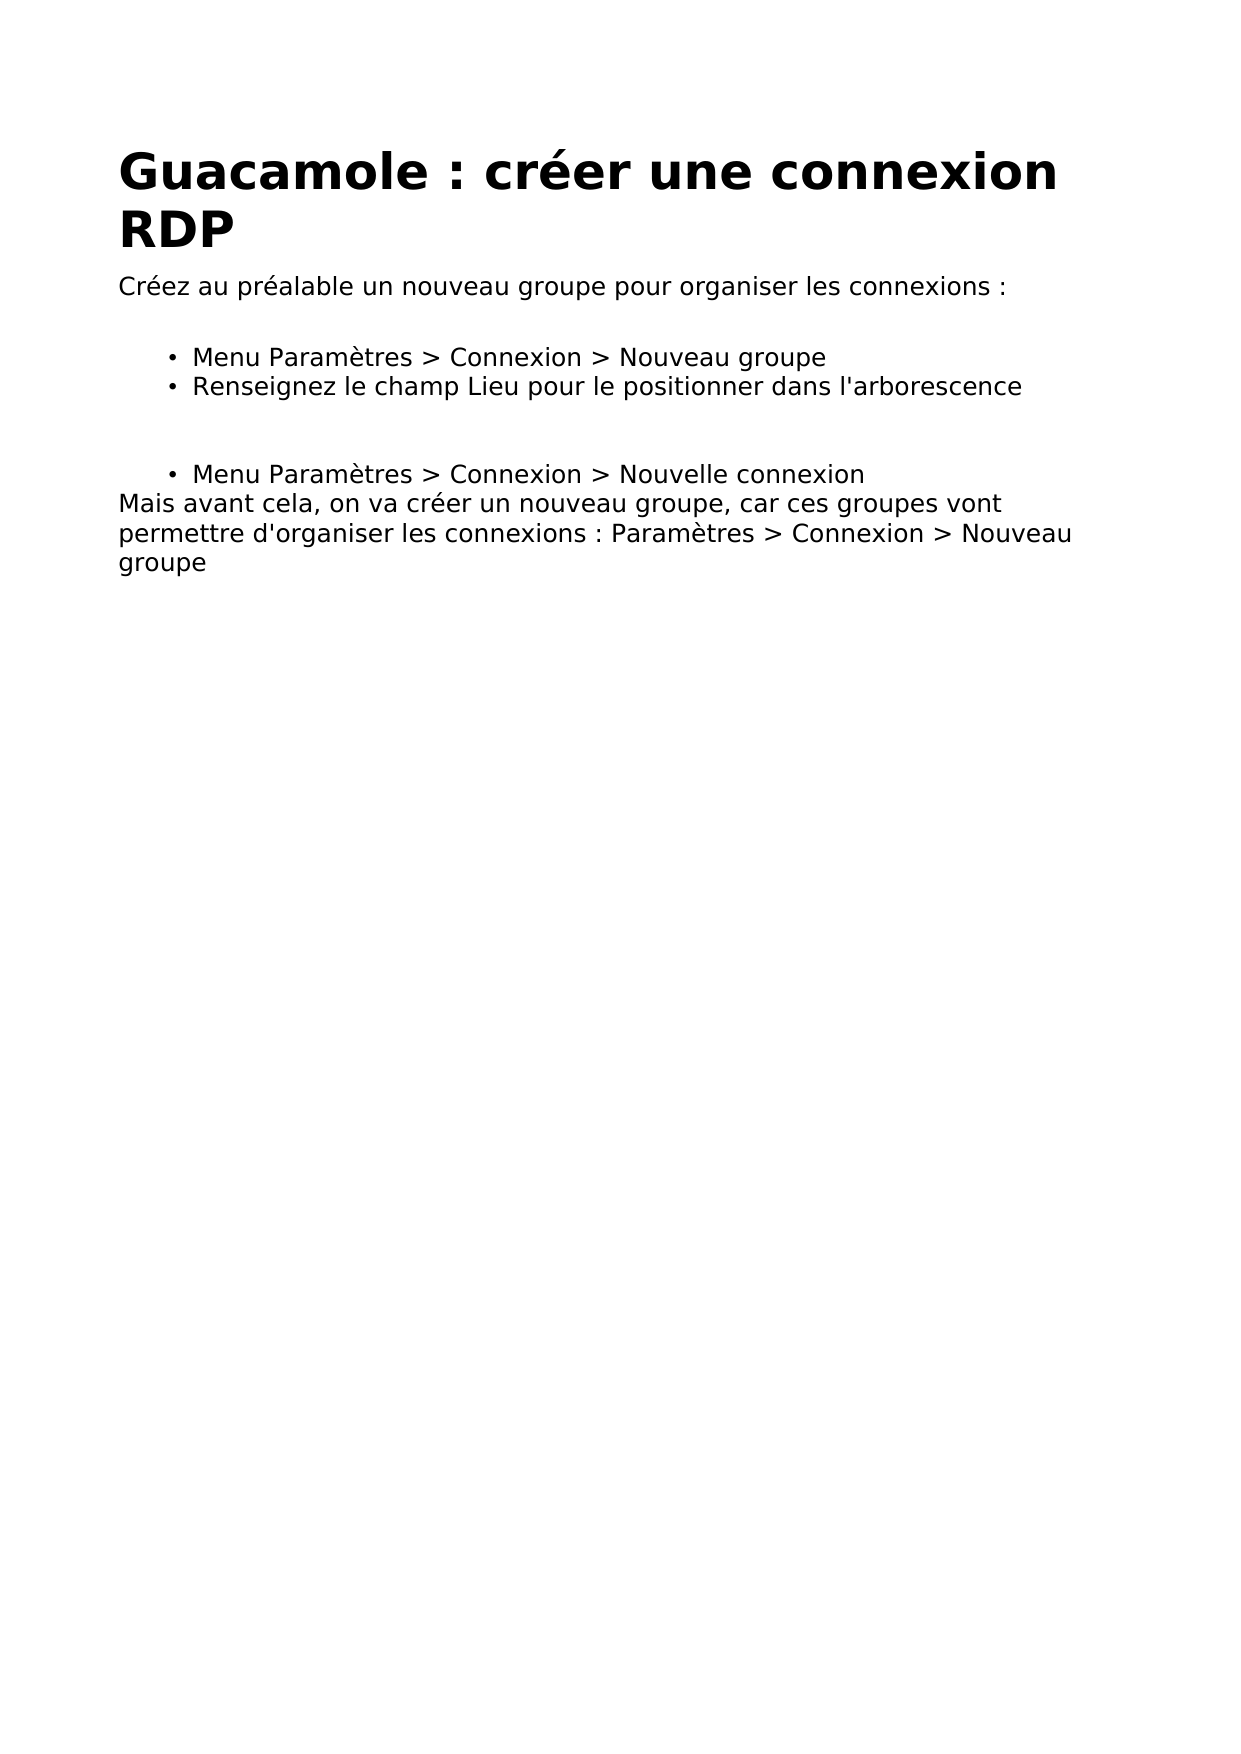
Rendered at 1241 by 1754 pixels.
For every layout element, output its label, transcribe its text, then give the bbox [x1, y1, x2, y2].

text Mais avant cela, on va créer un nouveau groupe, car ces groupes vont permettre d'organiser les connexions : Paramètres > Connexion > Nouveau groupe [118, 490, 1122, 577]
list Renseignez le champ Lieu pour le positionner dans l'arborescence [177, 372, 1122, 402]
subtitle Guacamole : créer une connexion RDP [118, 143, 1122, 259]
list Menu Paramètres > Connexion > Nouvelle connexion [177, 461, 1122, 490]
list Menu Paramètres > Connexion > Nouveau groupe [177, 343, 1122, 372]
text Créez au préalable un nouveau groupe pour organiser les connexions : [118, 272, 1122, 301]
